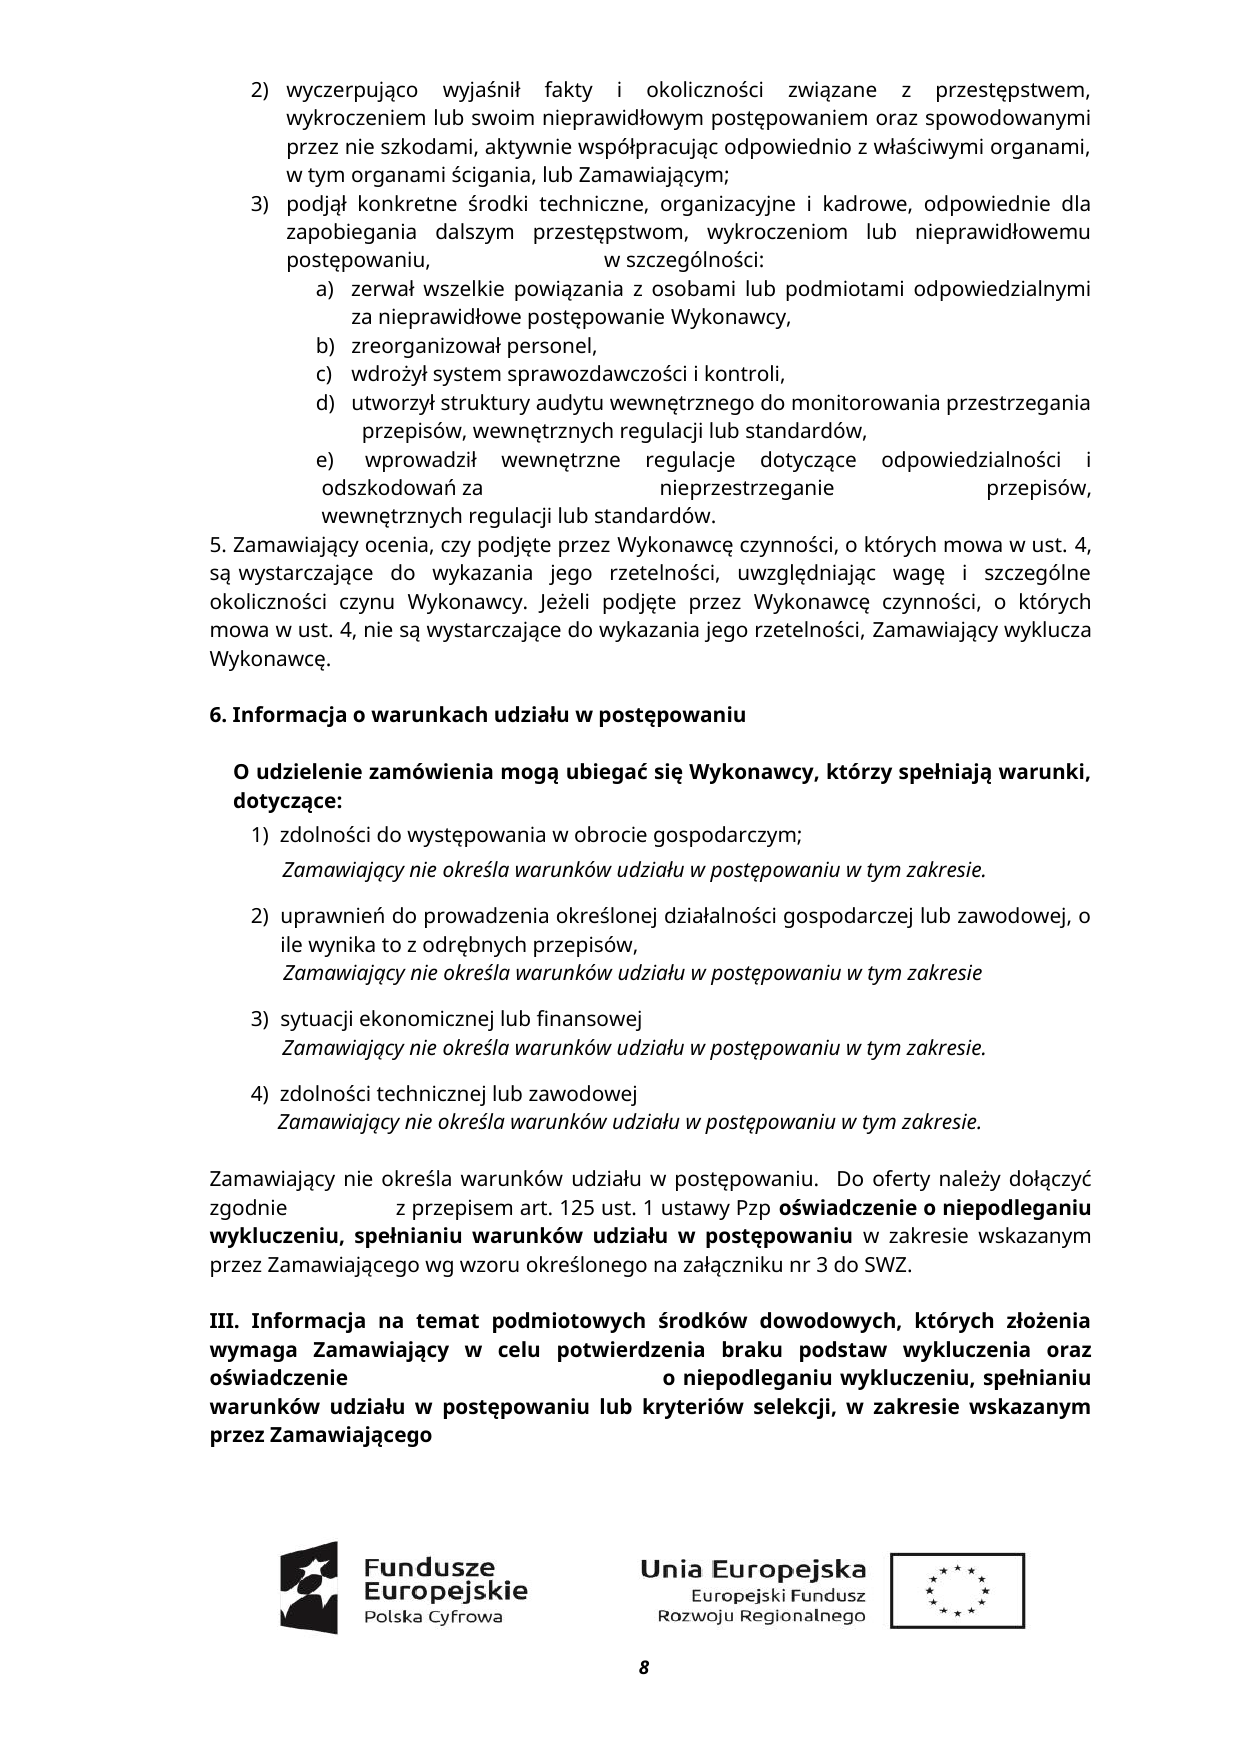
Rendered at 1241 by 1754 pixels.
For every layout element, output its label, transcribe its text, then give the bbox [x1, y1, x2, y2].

list wyczerpująco wyjaśnił fakty i okoliczności związane z przestępstwem, wykroczeniem lub swoim nieprawidłowym postępowaniem oraz spowodowanymi przez nie szkodami, aktywnie współpracując odpowiednio z właściwymi organami, w tym organami ścigania, lub Zamawiającym; [251, 75, 1092, 189]
subtitle III. Informacja na temat podmiotowych środków dowodowych, których złożenia wymaga Zamawiający w celu potwierdzenia braku podstaw wykluczenia oraz oświadczenie o niepodleganiu wykluczeniu, spełnianiu warunków udziału w postępowaniu lub kryteriów selekcji, w zakresie wskazanym przez Zamawiającego [209, 1307, 1092, 1449]
text 4) zdolności technicznej lub zawodowej [251, 1079, 1092, 1107]
subtitle Zamawiający nie określa warunków udziału w postępowaniu. Do oferty należy dołączyć zgodnie z przepisem art. 125 ust. 1 ustawy Pzp oświadczenie o niepodleganiu wykluczeniu, spełnianiu warunków udziału w postępowaniu w zakresie wskazanym przez Zamawiającego wg wzoru określonego na załączniku nr 3 do SWZ. [209, 1164, 1092, 1278]
list zerwał wszelkie powiązania z osobami lub podmiotami odpowiedzialnymi za nieprawidłowe postępowanie Wykonawcy, [316, 274, 1092, 331]
list 6. Informacja o warunkach udziału w postępowaniu [209, 701, 1092, 729]
list wprowadził wewnętrzne regulacje dotyczące odpowiedzialności i odszkodowań za nieprzestrzeganie przepisów, wewnętrznych regulacji lub standardów. [316, 445, 1092, 530]
text Zamawiający nie określa warunków udziału w postępowaniu w tym zakresie. [239, 855, 1092, 884]
list utworzył struktury audytu wewnętrznego do monitorowania przestrzegania przepisów, wewnętrznych regulacji lub standardów, [316, 388, 1092, 445]
list zreorganizował personel, [316, 331, 1092, 359]
list 5. Zamawiający ocenia, czy podjęte przez Wykonawcę czynności, o których mowa w ust. 4, są wystarczające do wykazania jego rzetelności, uwzględniając wagę i szczególne okoliczności czynu Wykonawcy. Jeżeli podjęte przez Wykonawcę czynności, o których mowa w ust. 4, nie są wystarczające do wykazania jego rzetelności, Zamawiający wyklucza Wykonawcę. [209, 530, 1092, 672]
list O udzielenie zamówienia mogą ubiegać się Wykonawcy, którzy spełniają warunki, dotyczące: [209, 757, 1092, 814]
list uprawnień do prowadzenia określonej działalności gospodarczej lub zawodowej, o ile wynika to z odrębnych przepisów, [251, 901, 1092, 958]
list sytuacji ekonomicznej lub finansowej [251, 1004, 1092, 1033]
list podjął konkretne środki techniczne, organizacyjne i kadrowe, odpowiednie dla zapobiegania dalszym przestępstwom, wykroczeniom lub nieprawidłowemu postępowaniu, w szczególności: [251, 189, 1092, 274]
list zdolności do występowania w obrocie gospodarczym; [251, 821, 1092, 849]
list Zamawiający nie określa warunków udziału w postępowaniu w tym zakresie [239, 958, 1092, 987]
list Zamawiający nie określa warunków udziału w postępowaniu w tym zakresie. [239, 1033, 1092, 1061]
list wdrożył system sprawozdawczości i kontroli, [316, 359, 1092, 388]
text Zamawiający nie określa warunków udziału w postępowaniu w tym zakresie. [251, 1107, 1092, 1136]
